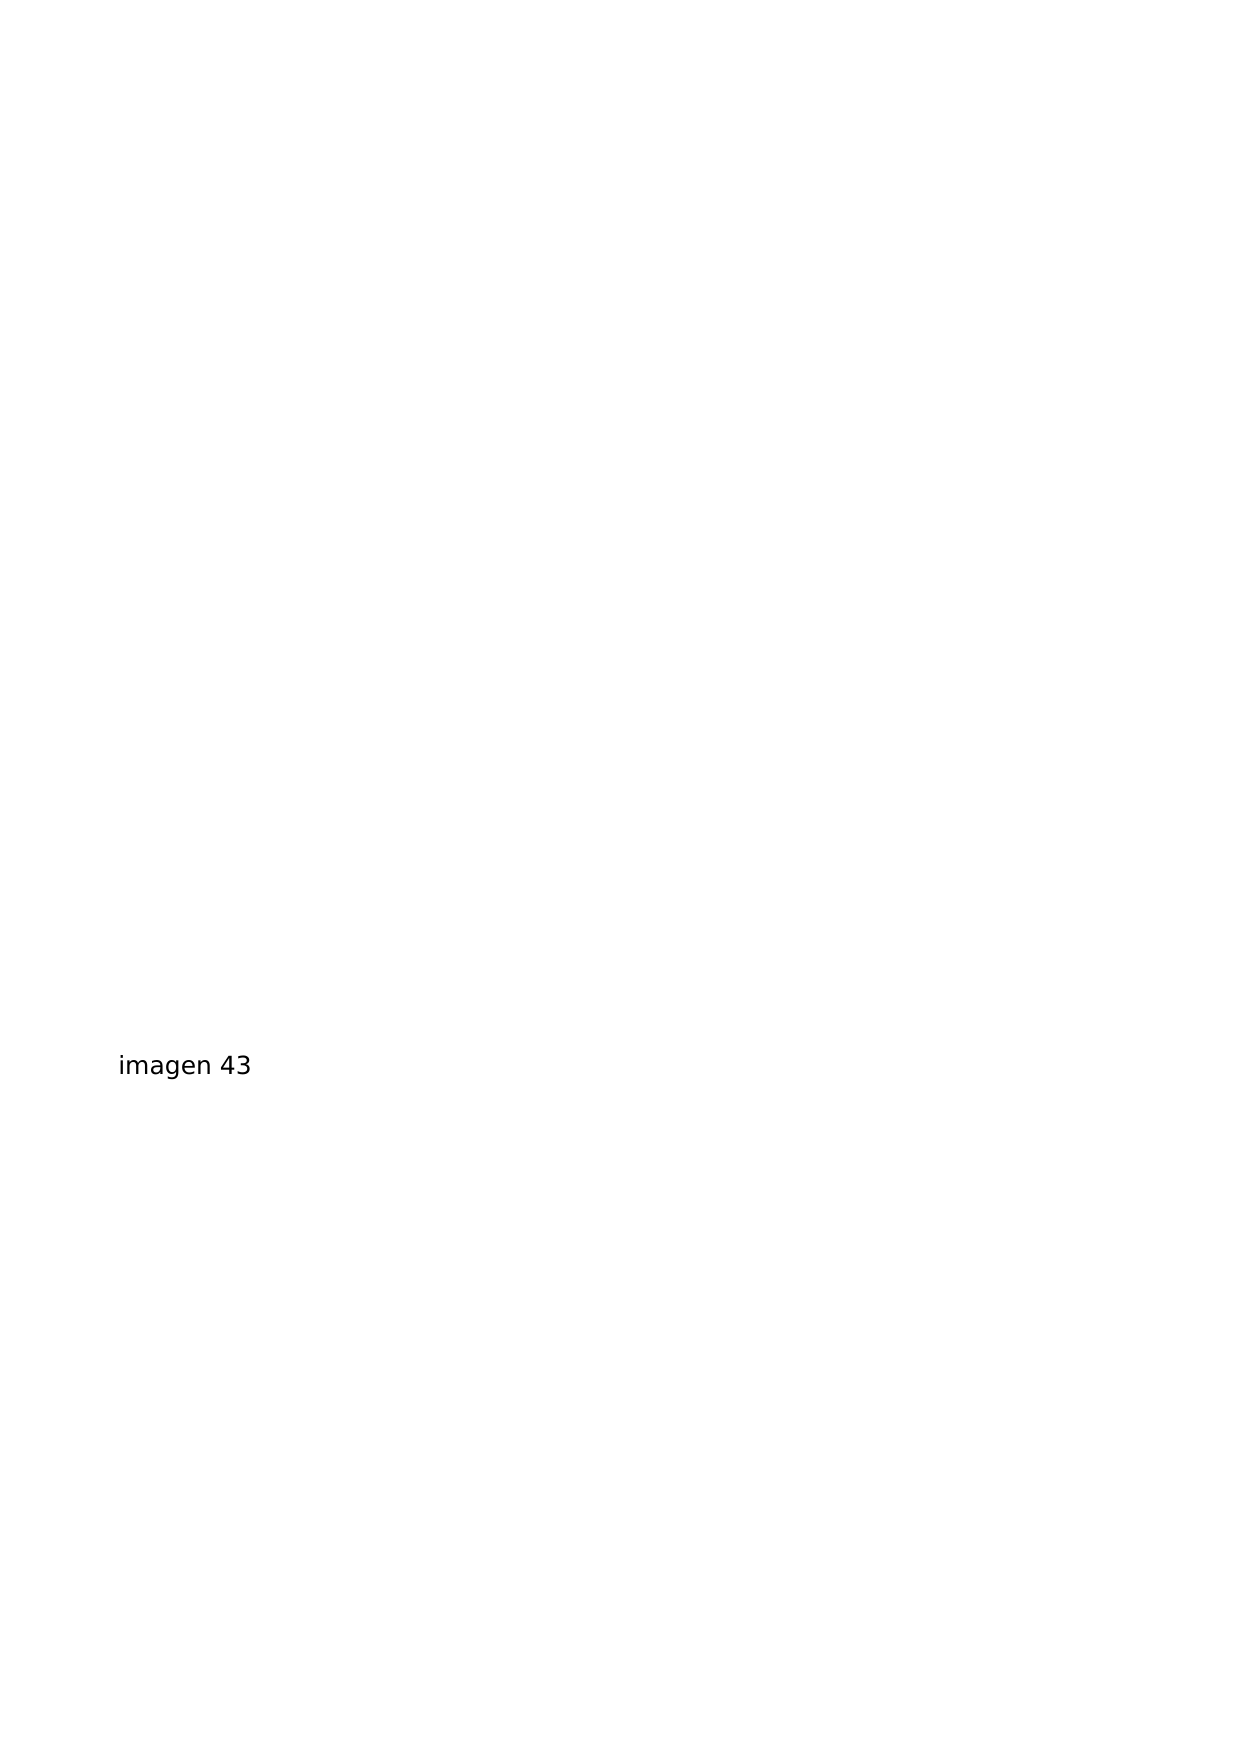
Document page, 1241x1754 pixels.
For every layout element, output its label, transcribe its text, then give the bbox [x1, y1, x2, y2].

text imagen 43 [118, 1051, 1122, 1080]
